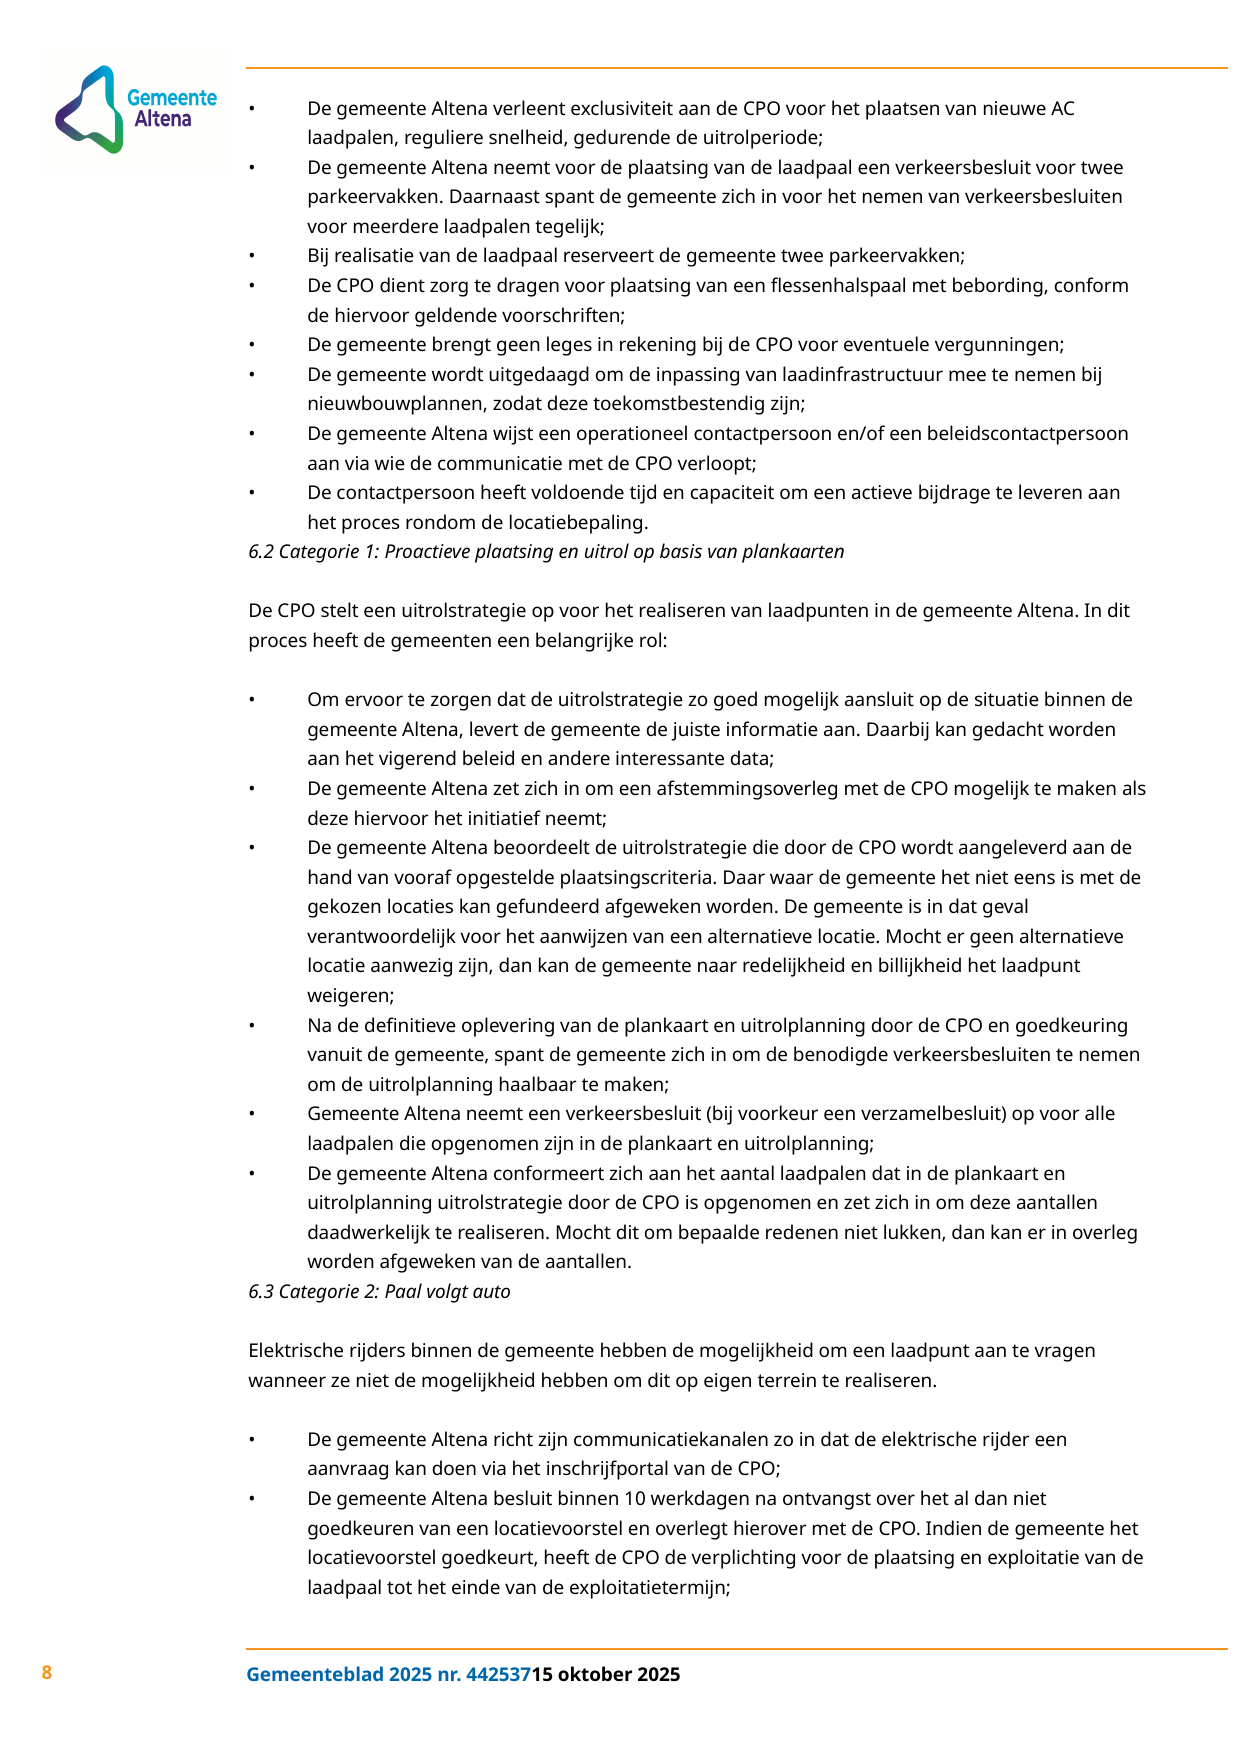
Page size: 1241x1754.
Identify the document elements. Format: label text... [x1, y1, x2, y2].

list De gemeente Altena richt zijn communicatiekanalen zo in dat de elektrische rijder een aanvraag kan doen via het inschrijfportal van de CPO; [248, 1426, 1152, 1481]
text 6.3 Categorie 2: Paal volgt auto [248, 1278, 1152, 1304]
list De gemeente Altena neemt voor de plaatsing van de laadpaal een verkeersbesluit voor twee parkeervakken. Daarnaast spant de gemeente zich in voor het nemen van verkeersbesluiten voor meerdere laadpalen tegelijk; [248, 154, 1152, 239]
text 6.2 Categorie 1: Proactieve plaatsing en uitrol op basis van plankaarten [248, 538, 1152, 564]
list De gemeente Altena besluit binnen 10 werkdagen na ontvangst over het al dan niet goedkeuren van een locatievoorstel en overlegt hierover met de CPO. Indien de gemeente het locatievoorstel goedkeurt, heeft de CPO de verplichting voor de plaatsing en exploitatie van de laadpaal tot het einde van de exploitatietermijn; [248, 1485, 1152, 1600]
list De CPO dient zorg te dragen voor plaatsing van een flessenhalspaal met bebording, conform de hiervoor geldende voorschriften; [248, 272, 1152, 328]
text De CPO stelt een uitrolstrategie op voor het realiseren van laadpunten in de gemeente Altena. In dit proces heeft de gemeenten een belangrijke rol: [248, 598, 1152, 653]
list Bij realisatie van de laadpaal reserveert de gemeente twee parkeervakken; [248, 243, 1152, 268]
list De gemeente brengt geen leges in rekening bij de CPO voor eventuele vergunningen; [248, 331, 1152, 357]
list De gemeente Altena zet zich in om een afstemmingsoverleg met de CPO mogelijk te maken als deze hiervoor het initiatief neemt; [248, 775, 1152, 831]
list De gemeente Altena conformeert zich aan het aantal laadpalen dat in de plankaart en uitrolplanning uitrolstrategie door de CPO is opgenomen en zet zich in om deze aantallen daadwerkelijk te realiseren. Mocht dit om bepaalde redenen niet lukken, dan kan er in overleg worden afgeweken van de aantallen. [248, 1160, 1152, 1274]
list De gemeente wordt uitgedaagd om de inpassing van laadinfrastructuur mee te nemen bij nieuwbouwplannen, zodat deze toekomstbestendig zijn; [248, 361, 1152, 416]
list Na de definitieve oplevering van de plankaart en uitrolplanning door de CPO en goedkeuring vanuit de gemeente, spant de gemeente zich in om de benodigde verkeersbesluiten te nemen om de uitrolplanning haalbaar te maken; [248, 1012, 1152, 1097]
picture [41, 47, 231, 172]
list Om ervoor te zorgen dat de uitrolstrategie zo goed mogelijk aansluit op de situatie binnen de gemeente Altena, levert de gemeente de juiste informatie aan. Daarbij kan gedacht worden aan het vigerend beleid en andere interessante data; [248, 686, 1152, 771]
text Elektrische rijders binnen de gemeente hebben de mogelijkheid om een laadpunt aan te vragen wanneer ze niet de mogelijkheid hebben om dit op eigen terrein te realiseren. [248, 1337, 1152, 1393]
list De gemeente Altena beoordeelt de uitrolstrategie die door de CPO wordt aangeleverd aan de hand van vooraf opgestelde plaatsingscriteria. Daar waar de gemeente het niet eens is met de gekozen locaties kan gefundeerd afgeweken worden. De gemeente is in dat geval verantwoordelijk voor het aanwijzen van een alternatieve locatie. Mocht er geen alternatieve locatie aanwezig zijn, dan kan de gemeente naar redelijkheid en billijkheid het laadpunt weigeren; [248, 834, 1152, 1008]
list De gemeente Altena verleent exclusiviteit aan de CPO voor het plaatsen van nieuwe AC laadpalen, reguliere snelheid, gedurende de uitrolperiode; [248, 95, 1152, 150]
list De contactpersoon heeft voldoende tijd en capaciteit om een actieve bijdrage te leveren aan het proces rondom de locatiebepaling. [248, 479, 1152, 535]
list De gemeente Altena wijst een operationeel contactpersoon en/of een beleidscontactpersoon aan via wie de communicatie met de CPO verloopt; [248, 420, 1152, 476]
list Gemeente Altena neemt een verkeersbesluit (bij voorkeur een verzamelbesluit) op voor alle laadpalen die opgenomen zijn in de plankaart en uitrolplanning; [248, 1101, 1152, 1156]
